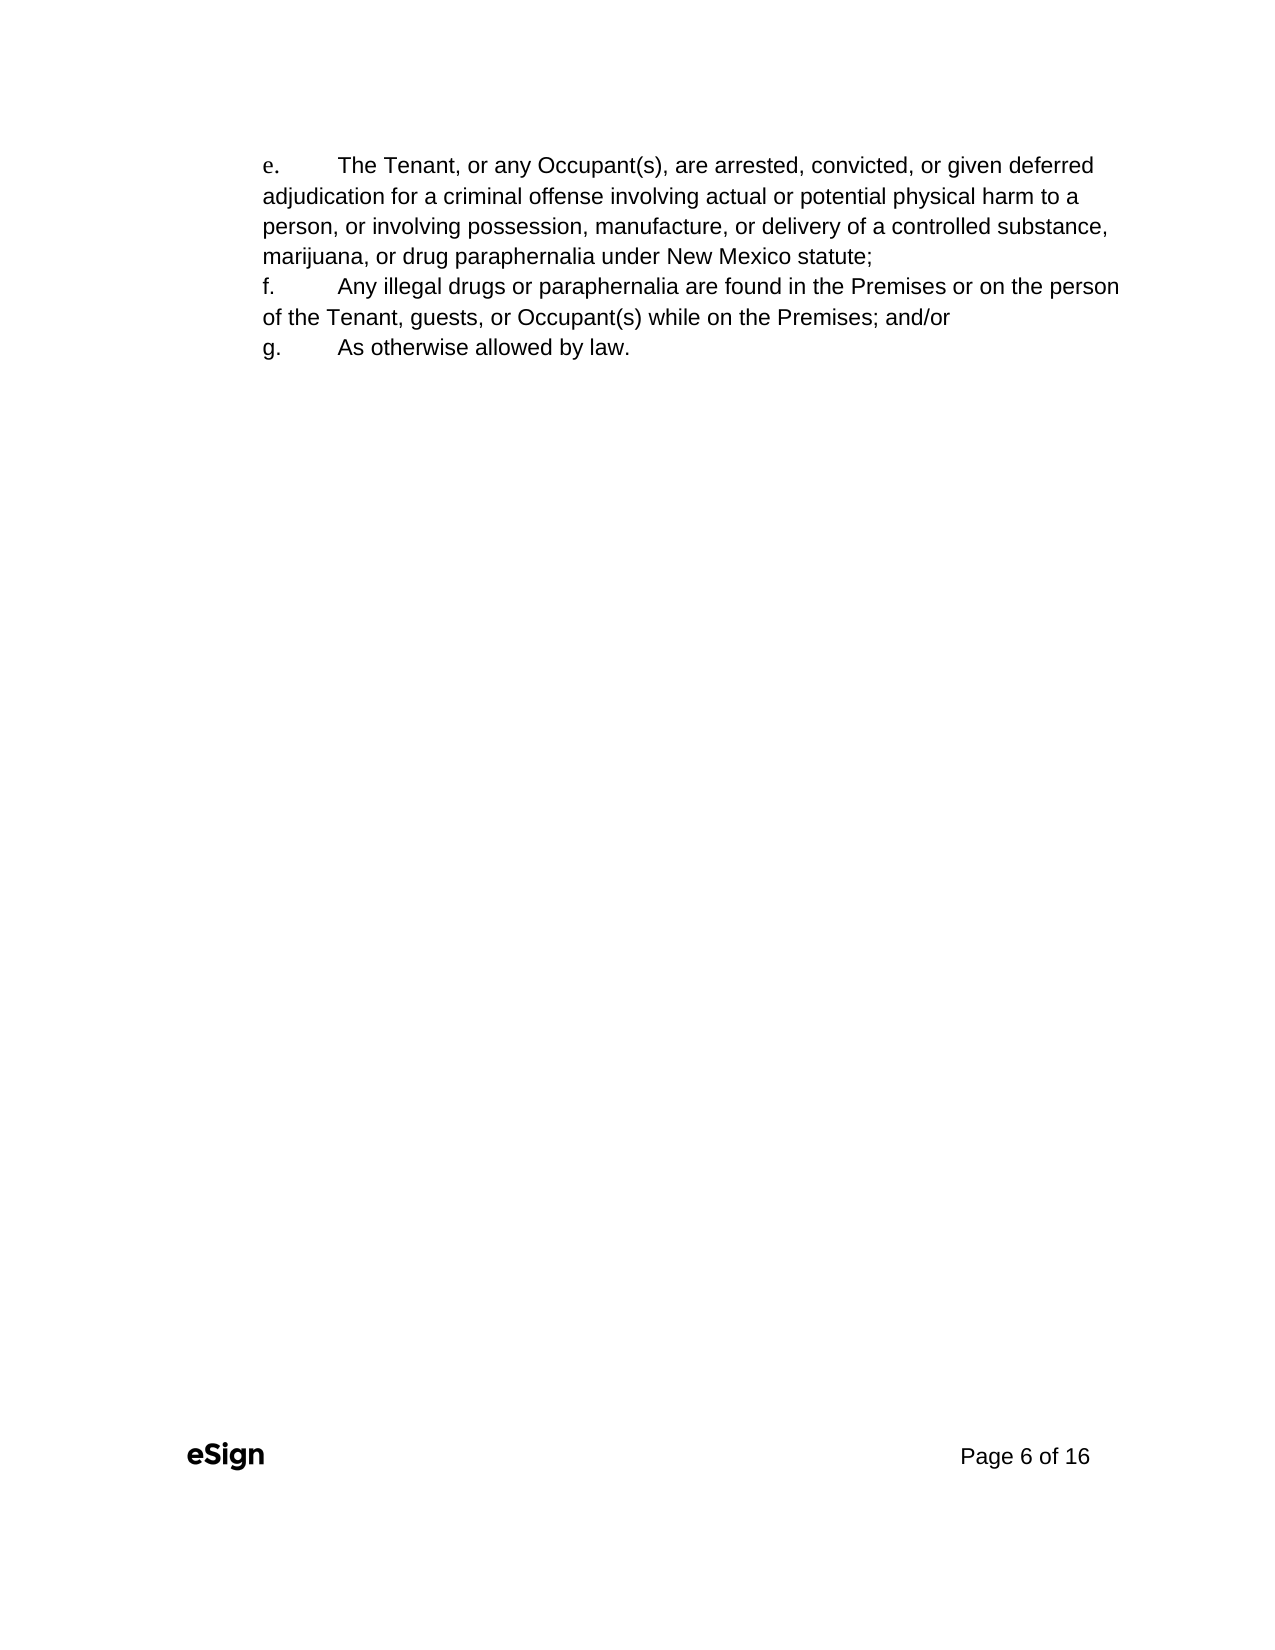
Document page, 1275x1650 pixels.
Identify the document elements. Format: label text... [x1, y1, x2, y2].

list The Tenant, or any Occupant(s), are arrested, convicted, or given deferred adjudication for a criminal offense involving actual or potential physical harm to a person, or involving possession, manufacture, or delivery of a controlled substance, marijuana, or drug paraphernalia under New Mexico statute; [262, 150, 1125, 269]
list As otherwise allowed by law. [262, 334, 1125, 360]
list Any illegal drugs or paraphernalia are found in the Premises or on the person of the Tenant, guests, or Occupant(s) while on the Premises; and/or [262, 273, 1125, 330]
